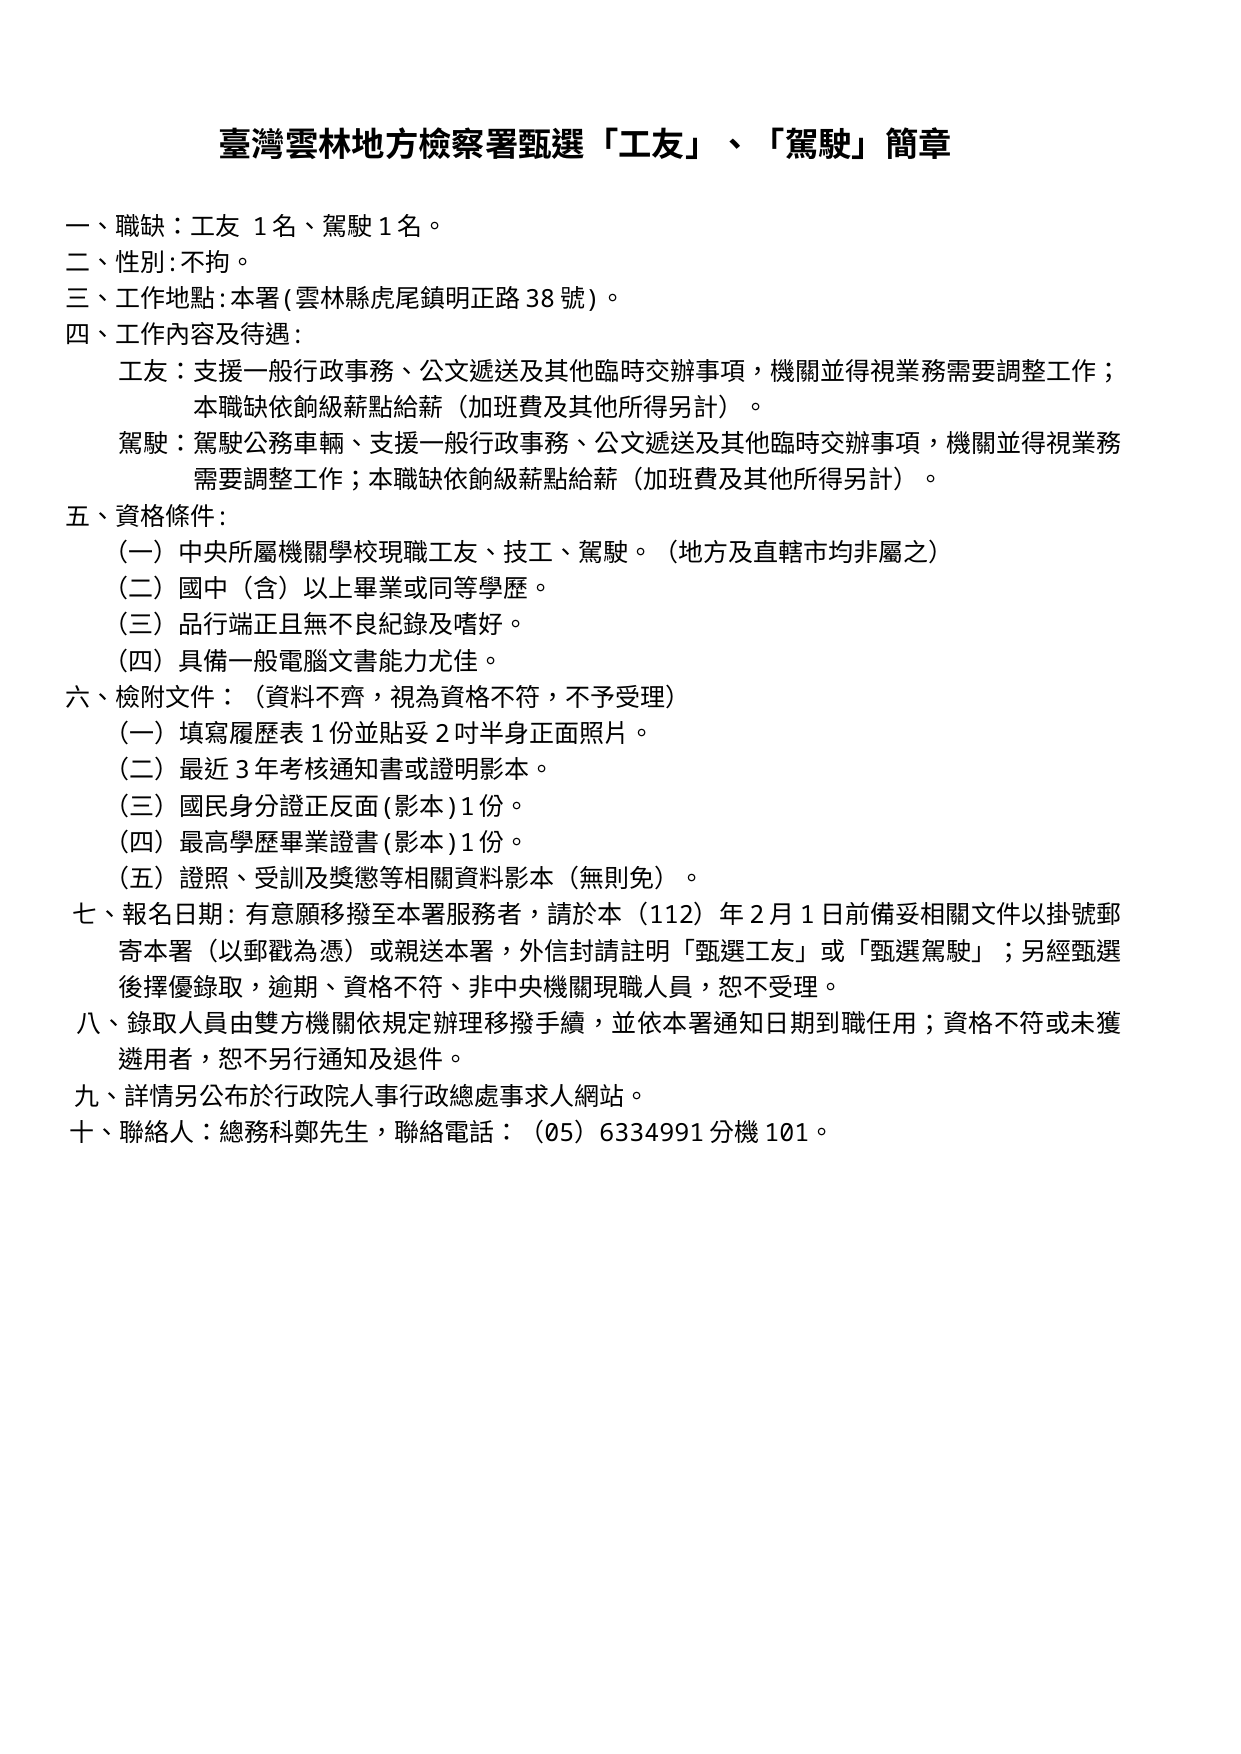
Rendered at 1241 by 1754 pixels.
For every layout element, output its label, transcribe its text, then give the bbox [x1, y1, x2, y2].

text 七、報名日期: 有意願移撥至本署服務者，請於本（112）年2月1日前備妥相關文件以掛號郵寄本署（以郵戳為憑）或親送本署，外信封請註明「甄選工友」或「甄選駕駛」；另經甄選後擇優錄取，逾期、資格不符、非中央機關現職人員，恕不受理。 [42, 895, 1122, 1003]
text 臺灣雲林地方檢察署甄選「工友」、「駕駛」簡章 [118, 118, 1122, 166]
text （二）最近3年考核通知書或證明影本。 [104, 750, 1122, 786]
text 工友：支援一般行政事務、公文遞送及其他臨時交辦事項，機關並得視業務需要調整工作；本職缺依餉級薪點給薪（加班費及其他所得另計）。 [118, 351, 1122, 423]
text （二）國中（含）以上畢業或同等學歷。 [103, 568, 1122, 605]
text （三）國民身分證正反面(影本)1份。 [104, 786, 1122, 822]
text （三）品行端正且無不良紀錄及嗜好。 [103, 605, 1122, 641]
text 五、資格條件: [65, 496, 1122, 532]
text （四）具備一般電腦文書能力尤佳。 [103, 641, 1122, 677]
text 十、聯絡人：總務科鄭先生，聯絡電話：（05）6334991分機101。 [54, 1112, 1122, 1148]
text （五）證照、受訓及獎懲等相關資料影本（無則免）。 [104, 858, 1122, 895]
text 一、職缺：工友 1名、駕駛1名。 [65, 206, 1122, 242]
text 二、性別:不拘。 [65, 242, 1122, 278]
text （四）最高學歷畢業證書(影本)1份。 [104, 822, 1122, 858]
text （一）填寫履歷表1份並貼妥2吋半身正面照片。 [104, 713, 1122, 750]
text 八、錄取人員由雙方機關依規定辦理移撥手續，並依本署通知日期到職任用；資格不符或未獲遴用者，恕不另行通知及退件。 [44, 1003, 1122, 1076]
text 九、詳情另公布於行政院人事行政總處事求人網站。 [44, 1076, 1122, 1112]
text 四、工作內容及待遇: [65, 315, 1122, 351]
text 六、檢附文件：（資料不齊，視為資格不符，不予受理） [65, 677, 1122, 713]
text （一）中央所屬機關學校現職工友、技工、駕駛。（地方及直轄市均非屬之） [103, 532, 1122, 568]
text 三、工作地點:本署(雲林縣虎尾鎮明正路38號)。 [65, 278, 1122, 315]
text 駕駛：駕駛公務車輛、支援一般行政事務、公文遞送及其他臨時交辦事項，機關並得視業務需要調整工作；本職缺依餉級薪點給薪（加班費及其他所得另計）。 [118, 423, 1122, 496]
